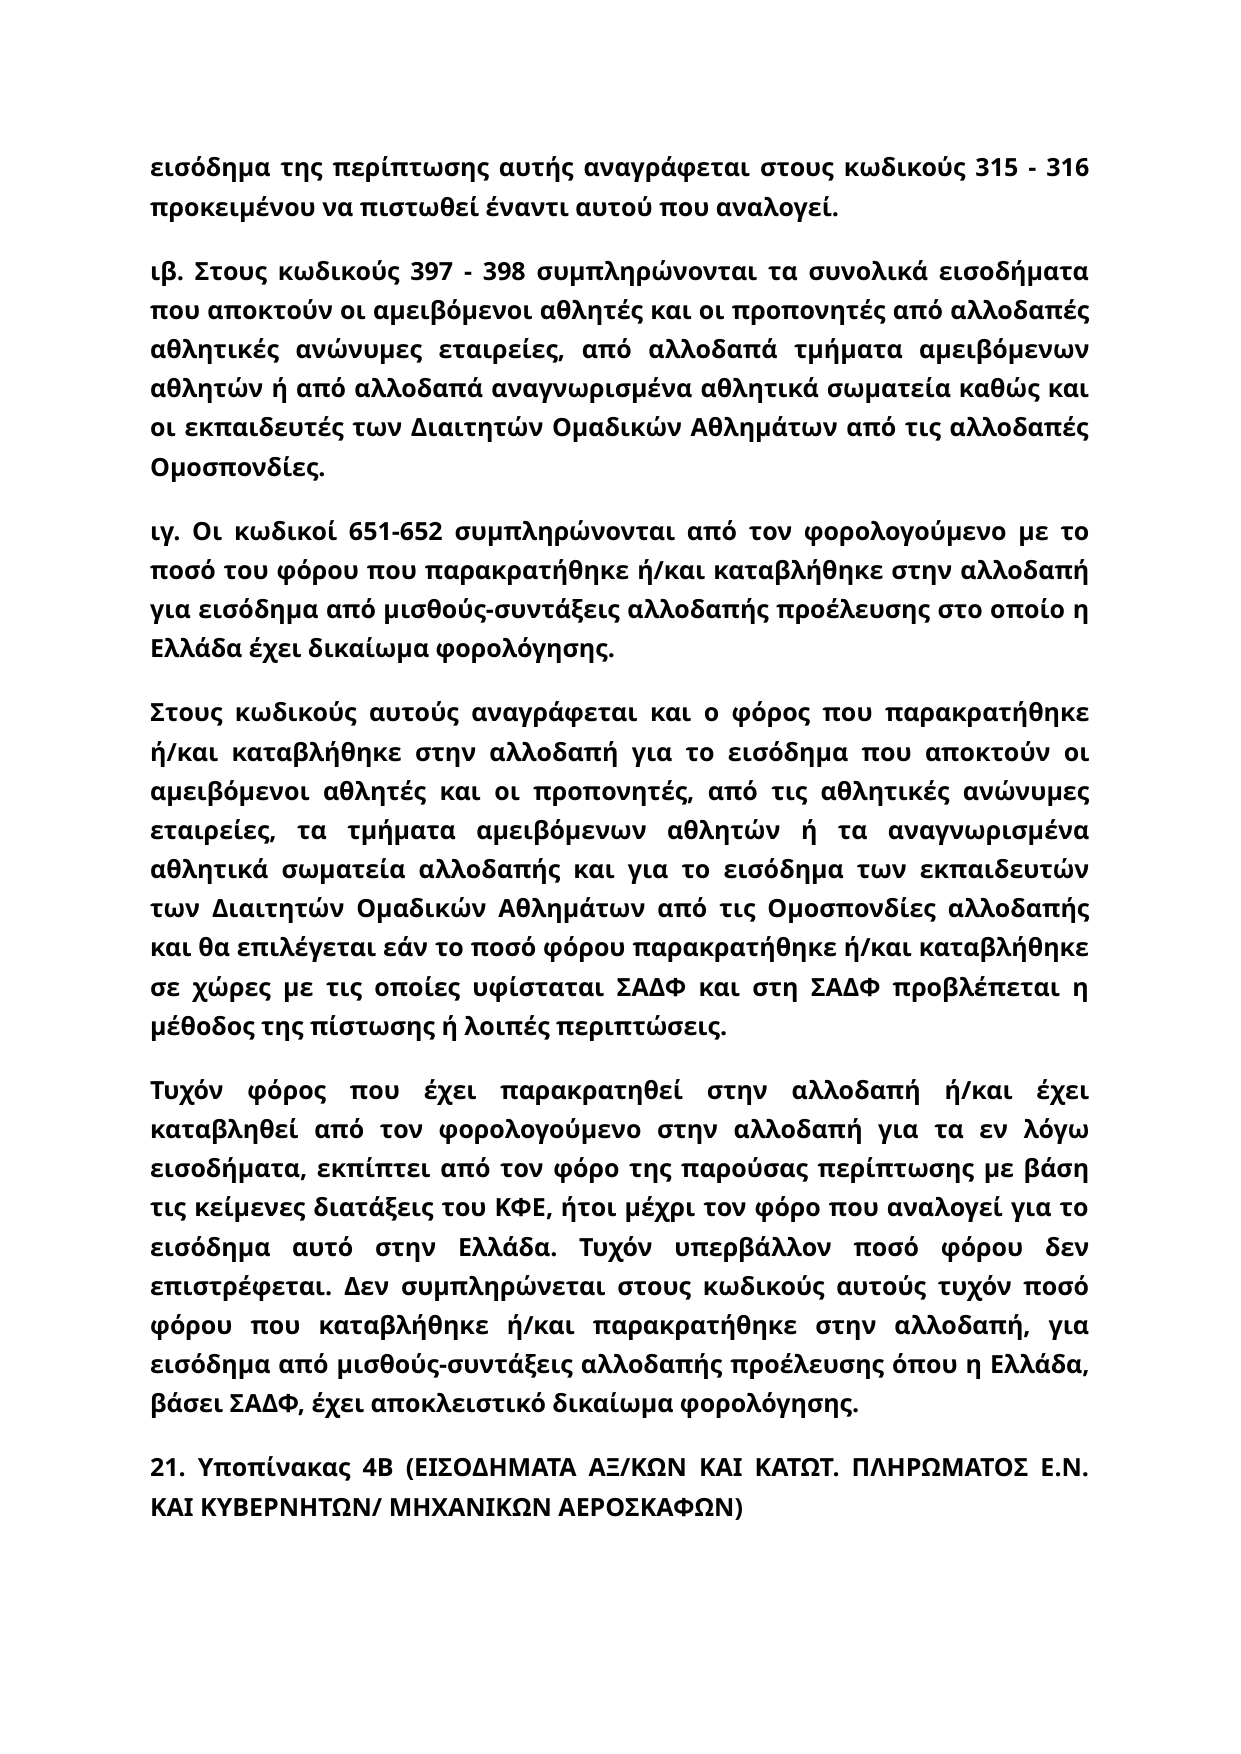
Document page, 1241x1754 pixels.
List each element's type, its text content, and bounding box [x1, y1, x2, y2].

text ιγ. Οι κωδικοί 651-652 συμπληρώνονται από τον φορολογούμενο με το ποσό του φόρου που παρακρατήθηκε ή/και καταβλήθηκε στην αλλοδαπή για εισόδημα από μισθούς-συντάξεις αλλοδαπής προέλευσης στο οποίο η Ελλάδα έχει δικαίωμα φορολόγησης. [150, 513, 1090, 665]
text Τυχόν φόρος που έχει παρακρατηθεί στην αλλοδαπή ή/και έχει καταβληθεί από τον φορολογούμενο στην αλλοδαπή για τα εν λόγω εισοδήματα, εκπίπτει από τον φόρο της παρούσας περίπτωσης με βάση τις κείμενες διατάξεις του ΚΦΕ, ήτοι μέχρι τον φόρο που αναλογεί για το εισόδημα αυτό στην Ελλάδα. Τυχόν υπερβάλλον ποσό φόρου δεν επιστρέφεται. Δεν συμπληρώνεται στους κωδικούς αυτούς τυχόν ποσό φόρου που καταβλήθηκε ή/και παρακρατήθηκε στην αλλοδαπή, για εισόδημα από μισθούς-συντάξεις αλλοδαπής προέλευσης όπου η Ελλάδα, βάσει ΣΑΔΦ, έχει αποκλειστικό δικαίωμα φορολόγησης. [150, 1072, 1090, 1420]
text εισόδημα της περίπτωσης αυτής αναγράφεται στους κωδικούς 315 - 316 προκειμένου να πιστωθεί έναντι αυτού που αναλογεί. [150, 150, 1090, 223]
text ιβ. Στους κωδικούς 397 - 398 συμπληρώνονται τα συνολικά εισοδήματα που αποκτούν οι αμειβόμενοι αθλητές και οι προπονητές από αλλοδαπές αθλητικές ανώνυμες εταιρείες, από αλλοδαπά τμήματα αμειβόμενων αθλητών ή από αλλοδαπά αναγνωρισμένα αθλητικά σωματεία καθώς και οι εκπαιδευτές των Διαιτητών Ομαδικών Αθλημάτων από τις αλλοδαπές Ομοσπονδίες. [150, 253, 1090, 483]
text Στους κωδικούς αυτούς αναγράφεται και ο φόρος που παρακρατήθηκε ή/και καταβλήθηκε στην αλλοδαπή για το εισόδημα που αποκτούν οι αμειβόμενοι αθλητές και οι προπονητές, από τις αθλητικές ανώνυμες εταιρείες, τα τμήματα αμειβόμενων αθλητών ή τα αναγνωρισμένα αθλητικά σωματεία αλλοδαπής και για το εισόδημα των εκπαιδευτών των Διαιτητών Ομαδικών Αθλημάτων από τις Ομοσπονδίες αλλοδαπής και θα επιλέγεται εάν το ποσό φόρου παρακρατήθηκε ή/και καταβλήθηκε σε χώρες με τις οποίες υφίσταται ΣΑΔΦ και στη ΣΑΔΦ προβλέπεται η μέθοδος της πίστωσης ή λοιπές περιπτώσεις. [150, 695, 1090, 1042]
text 21. Υποπίνακας 4Β (ΕΙΣΟΔΗΜΑΤΑ ΑΞ/ΚΩΝ ΚΑΙ ΚΑΤΩΤ. ΠΛΗΡΩΜΑΤΟΣ Ε.Ν. ΚΑΙ ΚΥΒΕΡΝΗΤΩΝ/ ΜΗΧΑΝΙΚΩΝ ΑΕΡΟΣΚΑΦΩΝ) [150, 1450, 1090, 1523]
